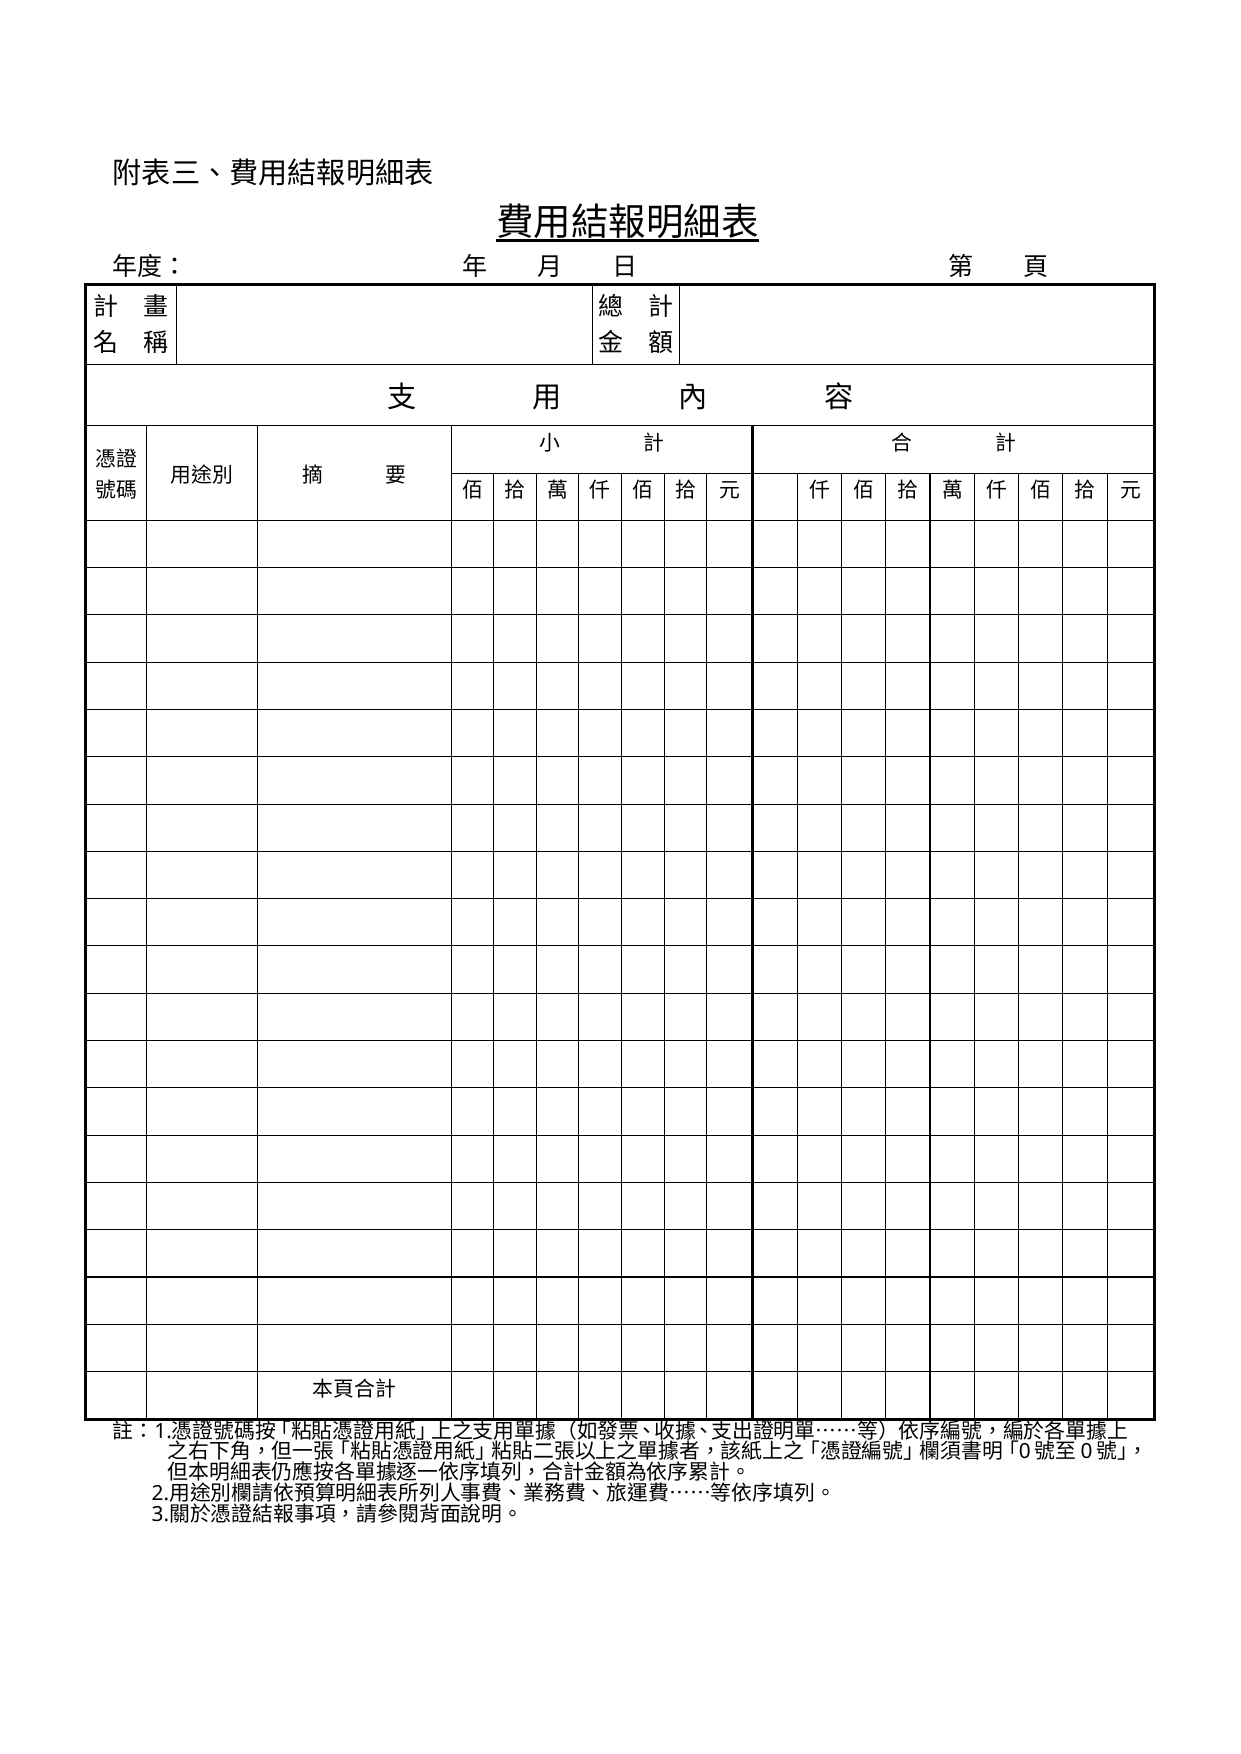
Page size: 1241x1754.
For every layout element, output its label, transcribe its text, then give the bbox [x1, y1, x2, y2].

table_cell [537, 521, 578, 567]
table_cell [707, 852, 751, 898]
table_cell [842, 1278, 885, 1324]
table_cell [707, 1325, 751, 1371]
table_cell [798, 1372, 841, 1418]
table_cell [1063, 946, 1107, 993]
table_cell [494, 615, 536, 662]
table_cell [537, 663, 578, 709]
table_cell [494, 852, 536, 898]
table_cell [452, 568, 493, 614]
table_cell 小 計 [452, 426, 751, 472]
table_cell [931, 946, 974, 993]
table_cell [665, 568, 706, 614]
table_cell [931, 1041, 974, 1087]
table_cell [258, 1183, 451, 1229]
table_cell [1019, 615, 1062, 662]
table_header [680, 286, 1153, 364]
table_cell [147, 615, 257, 662]
table_cell [931, 710, 974, 756]
table_cell [579, 568, 621, 614]
table_cell [886, 899, 929, 945]
table_cell [1019, 663, 1062, 709]
table_cell [842, 805, 885, 851]
table_cell [1108, 1088, 1153, 1134]
table_cell [707, 1183, 751, 1229]
table_cell [975, 615, 1018, 662]
table_cell [886, 568, 929, 614]
table_cell [886, 615, 929, 662]
table_cell [622, 615, 664, 662]
table_cell [975, 899, 1018, 945]
table_cell 憑證 號碼 [87, 426, 146, 520]
table_cell 用途別 [147, 426, 257, 520]
table_cell [975, 1230, 1018, 1276]
table_cell [754, 1088, 797, 1134]
table_cell [842, 615, 885, 662]
table_cell [452, 1088, 493, 1134]
table_cell [1063, 615, 1107, 662]
table_cell 拾 [886, 474, 929, 520]
table_cell [147, 946, 257, 993]
table_cell [579, 1372, 621, 1418]
table_cell [1108, 1183, 1153, 1229]
table_cell [665, 710, 706, 756]
table_cell [622, 1088, 664, 1134]
table_cell [579, 710, 621, 756]
table_cell [707, 568, 751, 614]
table_cell [707, 521, 751, 567]
table_cell [537, 852, 578, 898]
table_cell [975, 663, 1018, 709]
table_cell [798, 710, 841, 756]
table_cell [494, 1230, 536, 1276]
table_cell [754, 1230, 797, 1276]
table_cell [665, 946, 706, 993]
table_cell [975, 568, 1018, 614]
table_cell [707, 1136, 751, 1182]
table_cell [1063, 1136, 1107, 1182]
table_cell [931, 1372, 974, 1418]
table_cell [1108, 1325, 1153, 1371]
table_cell [931, 852, 974, 898]
table_cell [975, 521, 1018, 567]
table_cell [842, 663, 885, 709]
table_cell [452, 946, 493, 993]
table_cell [579, 946, 621, 993]
table_cell [622, 1183, 664, 1229]
table_cell [579, 1183, 621, 1229]
table_cell [147, 757, 257, 803]
table_cell [886, 994, 929, 1040]
table_cell [754, 568, 797, 614]
table_cell [886, 663, 929, 709]
table_cell [147, 663, 257, 709]
table_cell [1019, 1183, 1062, 1229]
table_cell [1019, 568, 1062, 614]
table_cell [798, 1088, 841, 1134]
table_cell [452, 757, 493, 803]
text 3.關於憑證結報事項，請參閱背面說明。 [151, 1505, 1128, 1526]
table_cell [622, 899, 664, 945]
table_cell [707, 1230, 751, 1276]
table_cell [258, 946, 451, 993]
table_cell [1108, 568, 1153, 614]
table_cell [798, 1183, 841, 1229]
table_cell [707, 805, 751, 851]
table_cell [537, 1183, 578, 1229]
table_cell [452, 805, 493, 851]
table_cell [1063, 521, 1107, 567]
table_cell [886, 1325, 929, 1371]
table_cell [1019, 1088, 1062, 1134]
table_cell [494, 568, 536, 614]
table_cell [1063, 994, 1107, 1040]
table_cell [842, 568, 885, 614]
table_cell [258, 710, 451, 756]
table_cell [754, 1325, 797, 1371]
table_cell [147, 710, 257, 756]
table_cell [1019, 1136, 1062, 1182]
table_cell [798, 994, 841, 1040]
table_cell [579, 521, 621, 567]
table_cell [622, 1136, 664, 1182]
table_cell [147, 1230, 257, 1276]
table_cell [1063, 805, 1107, 851]
table_cell [842, 1372, 885, 1418]
text 年度： 年 月 日 第 頁 [112, 247, 1128, 283]
table_cell [754, 946, 797, 993]
table_cell [1108, 521, 1153, 567]
table_cell [1063, 1088, 1107, 1134]
table_cell [842, 994, 885, 1040]
table_cell [754, 994, 797, 1040]
table_cell [754, 1372, 797, 1418]
table_header 總 計 金 額 [593, 286, 679, 364]
table_cell 萬 [931, 474, 974, 520]
table_cell [622, 568, 664, 614]
table_cell [665, 1183, 706, 1229]
table_cell [537, 757, 578, 803]
table_cell [258, 568, 451, 614]
table_cell [1108, 615, 1153, 662]
table_cell [975, 1278, 1018, 1324]
table_cell [707, 663, 751, 709]
table_cell [537, 1278, 578, 1324]
table_cell [1108, 1278, 1153, 1324]
table_cell [452, 1372, 493, 1418]
table_cell [494, 1088, 536, 1134]
table_cell 佰 [842, 474, 885, 520]
table_cell [886, 1183, 929, 1229]
table_cell [665, 1372, 706, 1418]
table_cell [931, 994, 974, 1040]
table_cell [931, 521, 974, 567]
table_cell [931, 1136, 974, 1182]
table_cell [707, 710, 751, 756]
table_cell [1063, 1183, 1107, 1229]
table_cell [707, 615, 751, 662]
table_cell 本頁合計 [258, 1372, 451, 1418]
table_cell 支 用 內 容 [87, 365, 1153, 425]
table_cell [258, 757, 451, 803]
table_cell [87, 1230, 146, 1276]
table_cell [147, 1325, 257, 1371]
table_cell [537, 805, 578, 851]
table_cell [537, 710, 578, 756]
table_cell 拾 [665, 474, 706, 520]
table_cell [931, 568, 974, 614]
table_cell 仟 [798, 474, 841, 520]
table_cell [754, 1278, 797, 1324]
table_cell [1063, 852, 1107, 898]
table_cell [1063, 1230, 1107, 1276]
table_cell [494, 1372, 536, 1418]
table_cell [87, 710, 146, 756]
table_cell [452, 663, 493, 709]
table_cell [87, 568, 146, 614]
table_cell [1019, 1230, 1062, 1276]
table_cell [1108, 805, 1153, 851]
table_cell [537, 1041, 578, 1087]
table_cell [87, 994, 146, 1040]
table_cell [452, 1136, 493, 1182]
table_cell 元 [707, 474, 751, 520]
table_cell [931, 899, 974, 945]
table_cell [931, 805, 974, 851]
table_cell [665, 757, 706, 803]
table_cell [1108, 710, 1153, 756]
table_cell [754, 852, 797, 898]
table_cell [537, 1325, 578, 1371]
table_cell [452, 615, 493, 662]
table_cell [87, 852, 146, 898]
table_cell [258, 1041, 451, 1087]
table_cell [87, 1325, 146, 1371]
table_cell [494, 899, 536, 945]
table_cell [975, 994, 1018, 1040]
table_cell [975, 946, 1018, 993]
table_cell [975, 1088, 1018, 1134]
table_cell [87, 1136, 146, 1182]
table_cell [258, 1088, 451, 1134]
table_cell [147, 1278, 257, 1324]
table_cell [537, 1230, 578, 1276]
table_cell [494, 710, 536, 756]
table_cell [798, 1041, 841, 1087]
table_cell [931, 1230, 974, 1276]
table_cell 元 [1108, 474, 1153, 520]
table_cell [258, 1136, 451, 1182]
table_cell [1019, 899, 1062, 945]
table_cell [579, 1230, 621, 1276]
table_cell [537, 899, 578, 945]
table_cell [452, 1230, 493, 1276]
table_cell [1019, 946, 1062, 993]
table_cell [798, 1278, 841, 1324]
table_cell [842, 710, 885, 756]
table_cell 拾 [494, 474, 536, 520]
table_cell [931, 1183, 974, 1229]
table_cell 摘 要 [258, 426, 451, 520]
table_cell [147, 568, 257, 614]
table_cell [147, 805, 257, 851]
table_cell [886, 852, 929, 898]
table_cell [975, 1183, 1018, 1229]
table_cell [494, 994, 536, 1040]
table_cell [452, 1041, 493, 1087]
table_cell [1063, 1278, 1107, 1324]
table_cell [258, 899, 451, 945]
table_cell [258, 615, 451, 662]
table_cell [886, 521, 929, 567]
table_cell [87, 805, 146, 851]
table_cell [147, 1372, 257, 1418]
table_cell [886, 710, 929, 756]
table_cell 萬 [537, 474, 578, 520]
table_cell [87, 946, 146, 993]
text 2.用途別欄請依預算明細表所列人事費、業務費、旅運費……等依序填列。 [151, 1484, 1128, 1505]
table_cell [975, 1372, 1018, 1418]
table_cell [842, 757, 885, 803]
table_cell [1063, 663, 1107, 709]
table_cell [452, 852, 493, 898]
table_cell [1019, 1278, 1062, 1324]
table_cell [537, 946, 578, 993]
table_cell [147, 1041, 257, 1087]
table_cell [537, 615, 578, 662]
table_cell [665, 994, 706, 1040]
table_cell [494, 521, 536, 567]
table_cell [1019, 1041, 1062, 1087]
table_cell 仟 [579, 474, 621, 520]
table_cell [754, 521, 797, 567]
table_cell [842, 1183, 885, 1229]
table_cell [975, 805, 1018, 851]
table_cell [452, 521, 493, 567]
table_cell [842, 899, 885, 945]
table_cell [1019, 1372, 1062, 1418]
table_cell 仟 [975, 474, 1018, 520]
table_cell [1019, 1325, 1062, 1371]
table_cell [537, 1136, 578, 1182]
table_cell [931, 663, 974, 709]
table_cell [842, 521, 885, 567]
text 註：1.憑證號碼按「粘貼憑證用紙」上之支用單據（如發票、收據、支出證明單……等）依序編號，編於各單據上之右下角，但一張「粘貼憑證用紙」粘貼二張以上之單據者，該紙上之「憑證編號」欄須書明「0號至0號」，但本明細表仍應按各單據逐一依序填列，合計金額為依序累計。 [112, 1421, 1128, 1484]
table_cell [579, 1278, 621, 1324]
table_cell [147, 1183, 257, 1229]
table_cell [147, 994, 257, 1040]
table_cell [622, 852, 664, 898]
table_cell [754, 710, 797, 756]
table_cell [975, 757, 1018, 803]
table_cell [1019, 852, 1062, 898]
table_cell [494, 805, 536, 851]
table_cell [1019, 521, 1062, 567]
table_cell 佰 [1019, 474, 1062, 520]
table_cell [579, 757, 621, 803]
table_cell [886, 1088, 929, 1134]
table_cell [87, 1183, 146, 1229]
table_cell [798, 521, 841, 567]
table_cell [1108, 946, 1153, 993]
table_cell [622, 1230, 664, 1276]
table_cell [258, 805, 451, 851]
table_cell [842, 1041, 885, 1087]
table_cell [494, 946, 536, 993]
table_cell [1108, 663, 1153, 709]
table_cell [798, 615, 841, 662]
table_cell [1063, 568, 1107, 614]
table_cell [665, 852, 706, 898]
table_cell [579, 805, 621, 851]
table_cell [886, 1136, 929, 1182]
table_cell [707, 757, 751, 803]
table_cell [622, 805, 664, 851]
table_cell [665, 805, 706, 851]
table_cell [1108, 1372, 1153, 1418]
table_cell [258, 994, 451, 1040]
table_cell [975, 852, 1018, 898]
table_cell [707, 1088, 751, 1134]
table_cell [147, 1136, 257, 1182]
table_cell [707, 1041, 751, 1087]
table_cell [579, 663, 621, 709]
table_cell [1019, 994, 1062, 1040]
table_cell [1108, 899, 1153, 945]
table_cell [1108, 1136, 1153, 1182]
table_cell [754, 663, 797, 709]
table_cell [1063, 757, 1107, 803]
table_cell [147, 521, 257, 567]
table_cell 佰 [622, 474, 664, 520]
table_cell [665, 1325, 706, 1371]
table_cell [452, 1278, 493, 1324]
table_cell [931, 1088, 974, 1134]
table_cell [707, 994, 751, 1040]
table_cell [975, 1041, 1018, 1087]
table_cell [798, 568, 841, 614]
table_cell [452, 899, 493, 945]
table_cell [494, 757, 536, 803]
table_cell [886, 1278, 929, 1324]
table_cell [452, 1183, 493, 1229]
table_cell [1063, 1372, 1107, 1418]
table_cell [665, 899, 706, 945]
table_cell [842, 1088, 885, 1134]
table_cell [452, 710, 493, 756]
table_cell [842, 852, 885, 898]
table_cell [798, 1230, 841, 1276]
table_cell [1108, 994, 1153, 1040]
table_cell 佰 [452, 474, 493, 520]
table_cell [931, 1278, 974, 1324]
table_cell [975, 710, 1018, 756]
table_cell [842, 1230, 885, 1276]
table_cell [87, 521, 146, 567]
table_cell [754, 1136, 797, 1182]
table_cell [147, 1088, 257, 1134]
table_cell [258, 1278, 451, 1324]
table_cell [579, 1136, 621, 1182]
table_cell [622, 710, 664, 756]
table_cell [452, 994, 493, 1040]
table_cell [798, 1136, 841, 1182]
table_cell [665, 1278, 706, 1324]
table_cell [754, 615, 797, 662]
table_cell 拾 [1063, 474, 1107, 520]
table_cell [665, 1088, 706, 1134]
table_cell [707, 946, 751, 993]
table_cell [622, 1041, 664, 1087]
table_cell [665, 615, 706, 662]
table_cell [147, 899, 257, 945]
table_cell [754, 1041, 797, 1087]
table_cell [1063, 710, 1107, 756]
table_cell [665, 663, 706, 709]
table_cell [537, 568, 578, 614]
table_cell [931, 757, 974, 803]
table_cell [886, 805, 929, 851]
table_cell [886, 757, 929, 803]
table_cell [975, 1136, 1018, 1182]
table_cell [1108, 1230, 1153, 1276]
table_cell [579, 615, 621, 662]
table_cell [798, 757, 841, 803]
table_cell [494, 1136, 536, 1182]
table_cell [1108, 852, 1153, 898]
table_cell [842, 946, 885, 993]
table_cell [1108, 757, 1153, 803]
table_cell [665, 1230, 706, 1276]
table_cell [494, 1183, 536, 1229]
table_cell [1019, 757, 1062, 803]
table_cell [622, 663, 664, 709]
table_cell [665, 1041, 706, 1087]
table_cell [258, 852, 451, 898]
table_cell [886, 1230, 929, 1276]
table_cell [754, 757, 797, 803]
table_cell [798, 899, 841, 945]
table_cell [579, 994, 621, 1040]
table_cell [1063, 1325, 1107, 1371]
table_cell [579, 852, 621, 898]
table_cell [798, 663, 841, 709]
table_cell [707, 1278, 751, 1324]
table_cell [87, 899, 146, 945]
table_cell [258, 1325, 451, 1371]
table_cell [1063, 1041, 1107, 1087]
table_header 計 畫 名 稱 [87, 286, 176, 364]
table_cell [622, 946, 664, 993]
table_cell [494, 1278, 536, 1324]
table_cell [87, 1278, 146, 1324]
table_cell [258, 521, 451, 567]
table_cell [975, 1325, 1018, 1371]
table_cell [579, 1088, 621, 1134]
table_cell [1019, 710, 1062, 756]
table_cell [1108, 1041, 1153, 1087]
table_cell [622, 1372, 664, 1418]
text 費用結報明細表 [127, 192, 1128, 247]
table_cell [622, 521, 664, 567]
table_cell [87, 1372, 146, 1418]
table_cell [87, 663, 146, 709]
table_cell [931, 1325, 974, 1371]
table_cell [494, 1041, 536, 1087]
table_cell [494, 1325, 536, 1371]
table_cell [622, 1325, 664, 1371]
table_cell [707, 899, 751, 945]
table_cell [842, 1325, 885, 1371]
table_cell [622, 1278, 664, 1324]
table_cell [258, 663, 451, 709]
table_cell [798, 805, 841, 851]
table_cell [798, 1325, 841, 1371]
table_cell [665, 1136, 706, 1182]
table_cell [842, 1136, 885, 1182]
table_cell [886, 1372, 929, 1418]
table_cell [537, 1372, 578, 1418]
table_cell [579, 1041, 621, 1087]
table_header [177, 286, 592, 364]
table_cell [754, 474, 797, 520]
table_cell [579, 899, 621, 945]
table_cell [147, 852, 257, 898]
table_cell [886, 1041, 929, 1087]
table_cell [754, 805, 797, 851]
table_cell [754, 899, 797, 945]
table_cell [622, 757, 664, 803]
table_cell [579, 1325, 621, 1371]
table_cell [87, 1088, 146, 1134]
table_cell [87, 615, 146, 662]
table_cell [87, 757, 146, 803]
table_cell [537, 1088, 578, 1134]
table_cell [494, 663, 536, 709]
table_cell [1019, 805, 1062, 851]
table_cell [754, 1183, 797, 1229]
table_cell [622, 994, 664, 1040]
table_cell [707, 1372, 751, 1418]
table_cell [798, 852, 841, 898]
table_cell [87, 1041, 146, 1087]
table_cell [258, 1230, 451, 1276]
table_cell [798, 946, 841, 993]
table_cell [537, 994, 578, 1040]
table_cell [665, 521, 706, 567]
table_cell [886, 946, 929, 993]
table_cell [452, 1325, 493, 1371]
table_cell [931, 615, 974, 662]
text 附表三、費用結報明細表 [112, 150, 1128, 192]
table_cell 合 計 [754, 426, 1153, 472]
table_cell [1063, 899, 1107, 945]
